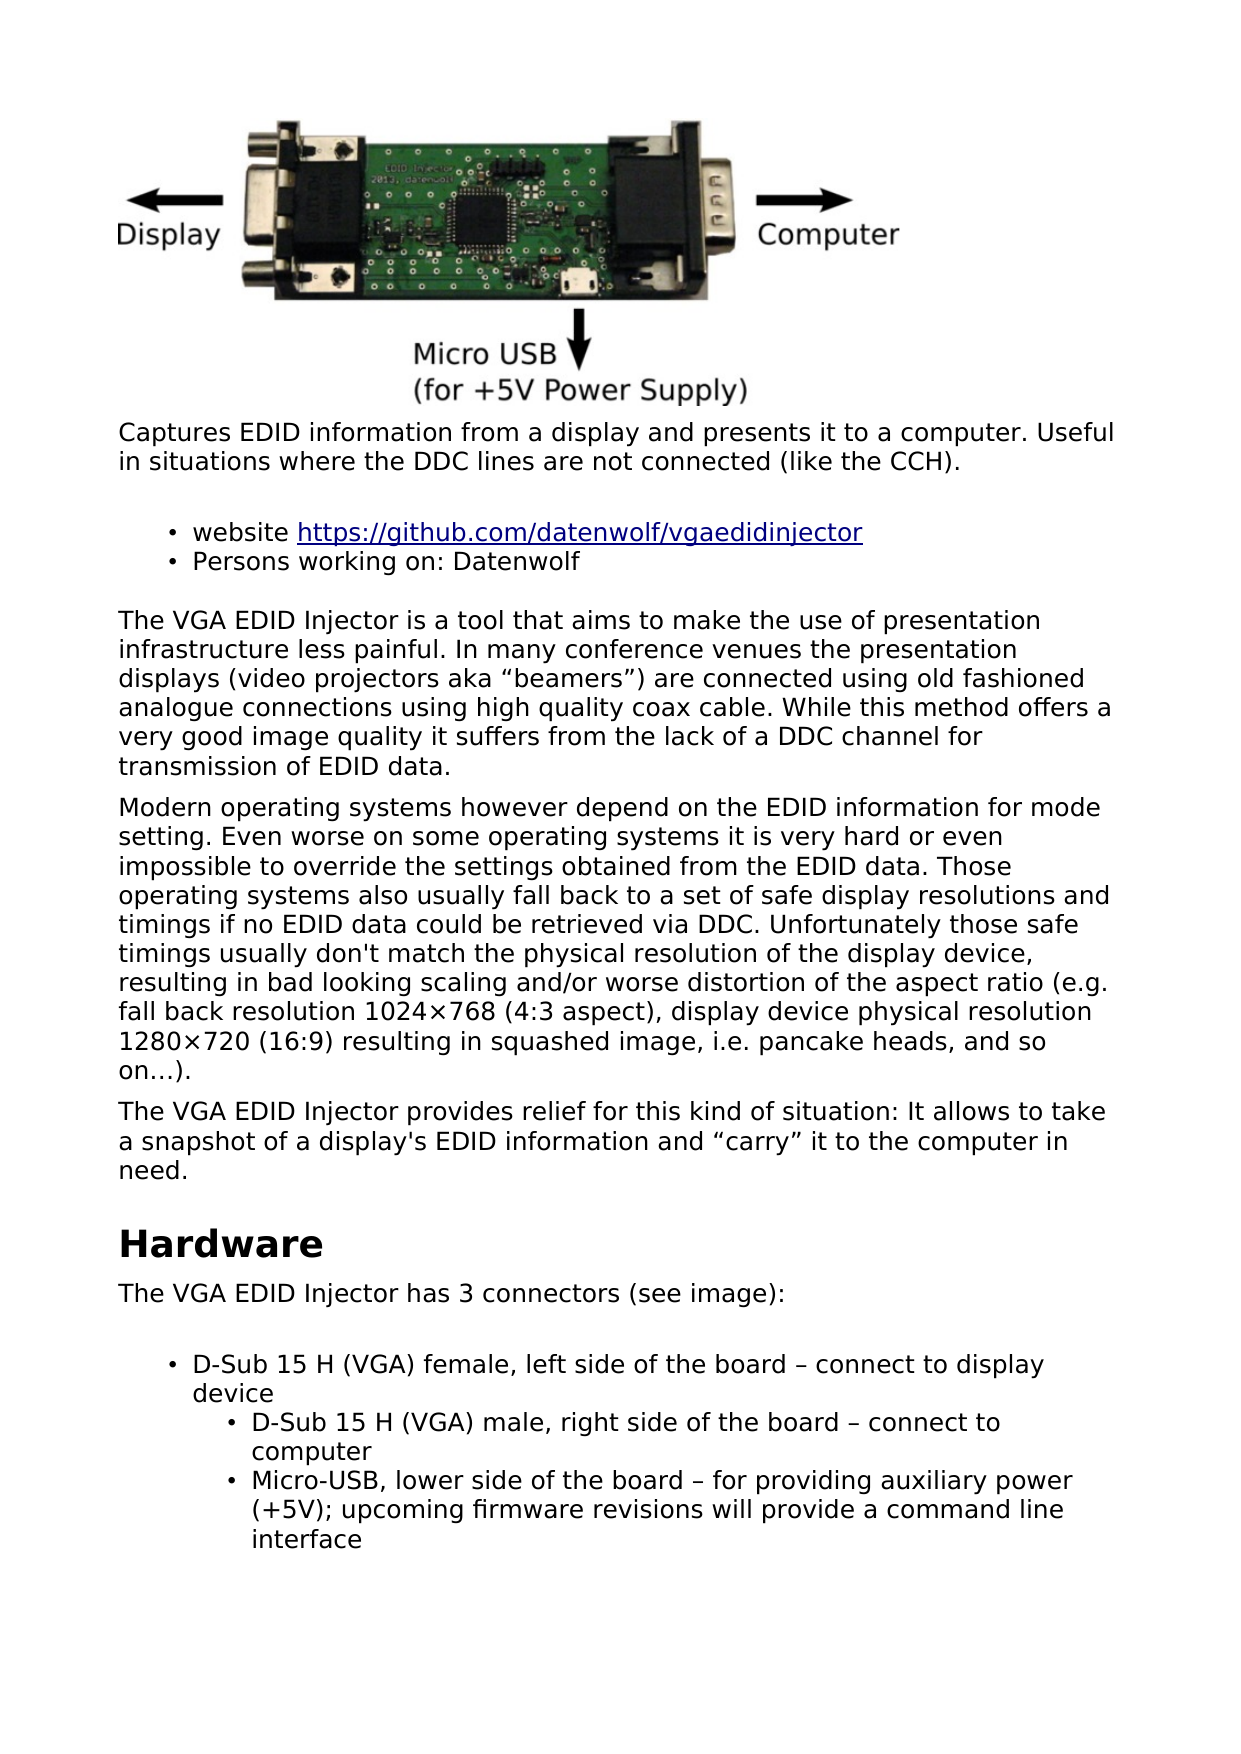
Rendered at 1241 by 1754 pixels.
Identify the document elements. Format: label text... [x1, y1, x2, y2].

text Modern operating systems however depend on the EDID information for mode setting. Even worse on some operating systems it is very hard or even impossible to override the settings obtained from the EDID data. Those operating systems also usually fall back to a set of safe display resolutions and timings if no EDID data could be retrieved via DDC. Unfortunately those safe timings usually don't match the physical resolution of the display device, resulting in bad looking scaling and/or worse distortion of the aspect ratio (e.g. fall back resolution 1024×768 (4:3 aspect), display device physical resolution 1280×720 (16:9) resulting in squashed image, i.e. pancake heads, and so on…). [118, 793, 1122, 1085]
text Captures EDID information from a display and presents it to a computer. Useful in situations where the DDC lines are not connected (like the CCH). [118, 418, 1122, 476]
picture [118, 118, 900, 406]
list D-Sub 15 H (VGA) female, left side of the board – connect to display device [177, 1350, 1122, 1408]
text The VGA EDID Injector is a tool that aims to make the use of presentation infrastructure less painful. In many conference venues the presentation displays (video projectors aka “beamers”) are connected using old fashioned analogue connections using high quality coax cable. While this method offers a very good image quality it suffers from the lack of a DDC channel for transmission of EDID data. [118, 606, 1122, 781]
list Micro-USB, lower side of the board – for providing auxiliary power (+5V); upcoming firmware revisions will provide a command line interface [236, 1467, 1122, 1554]
list Persons working on: Datenwolf [177, 547, 1122, 576]
text The VGA EDID Injector has 3 connectors (see image): [118, 1279, 1122, 1308]
subtitle Hardware [118, 1223, 1122, 1266]
text The VGA EDID Injector provides relief for this kind of situation: It allows to take a snapshot of a display's EDID information and “carry” it to the computer in need. [118, 1098, 1122, 1185]
list website https://github.com/datenwolf/vgaedidinjector [177, 518, 1122, 547]
list D-Sub 15 H (VGA) male, right side of the board – connect to computer [236, 1408, 1122, 1467]
